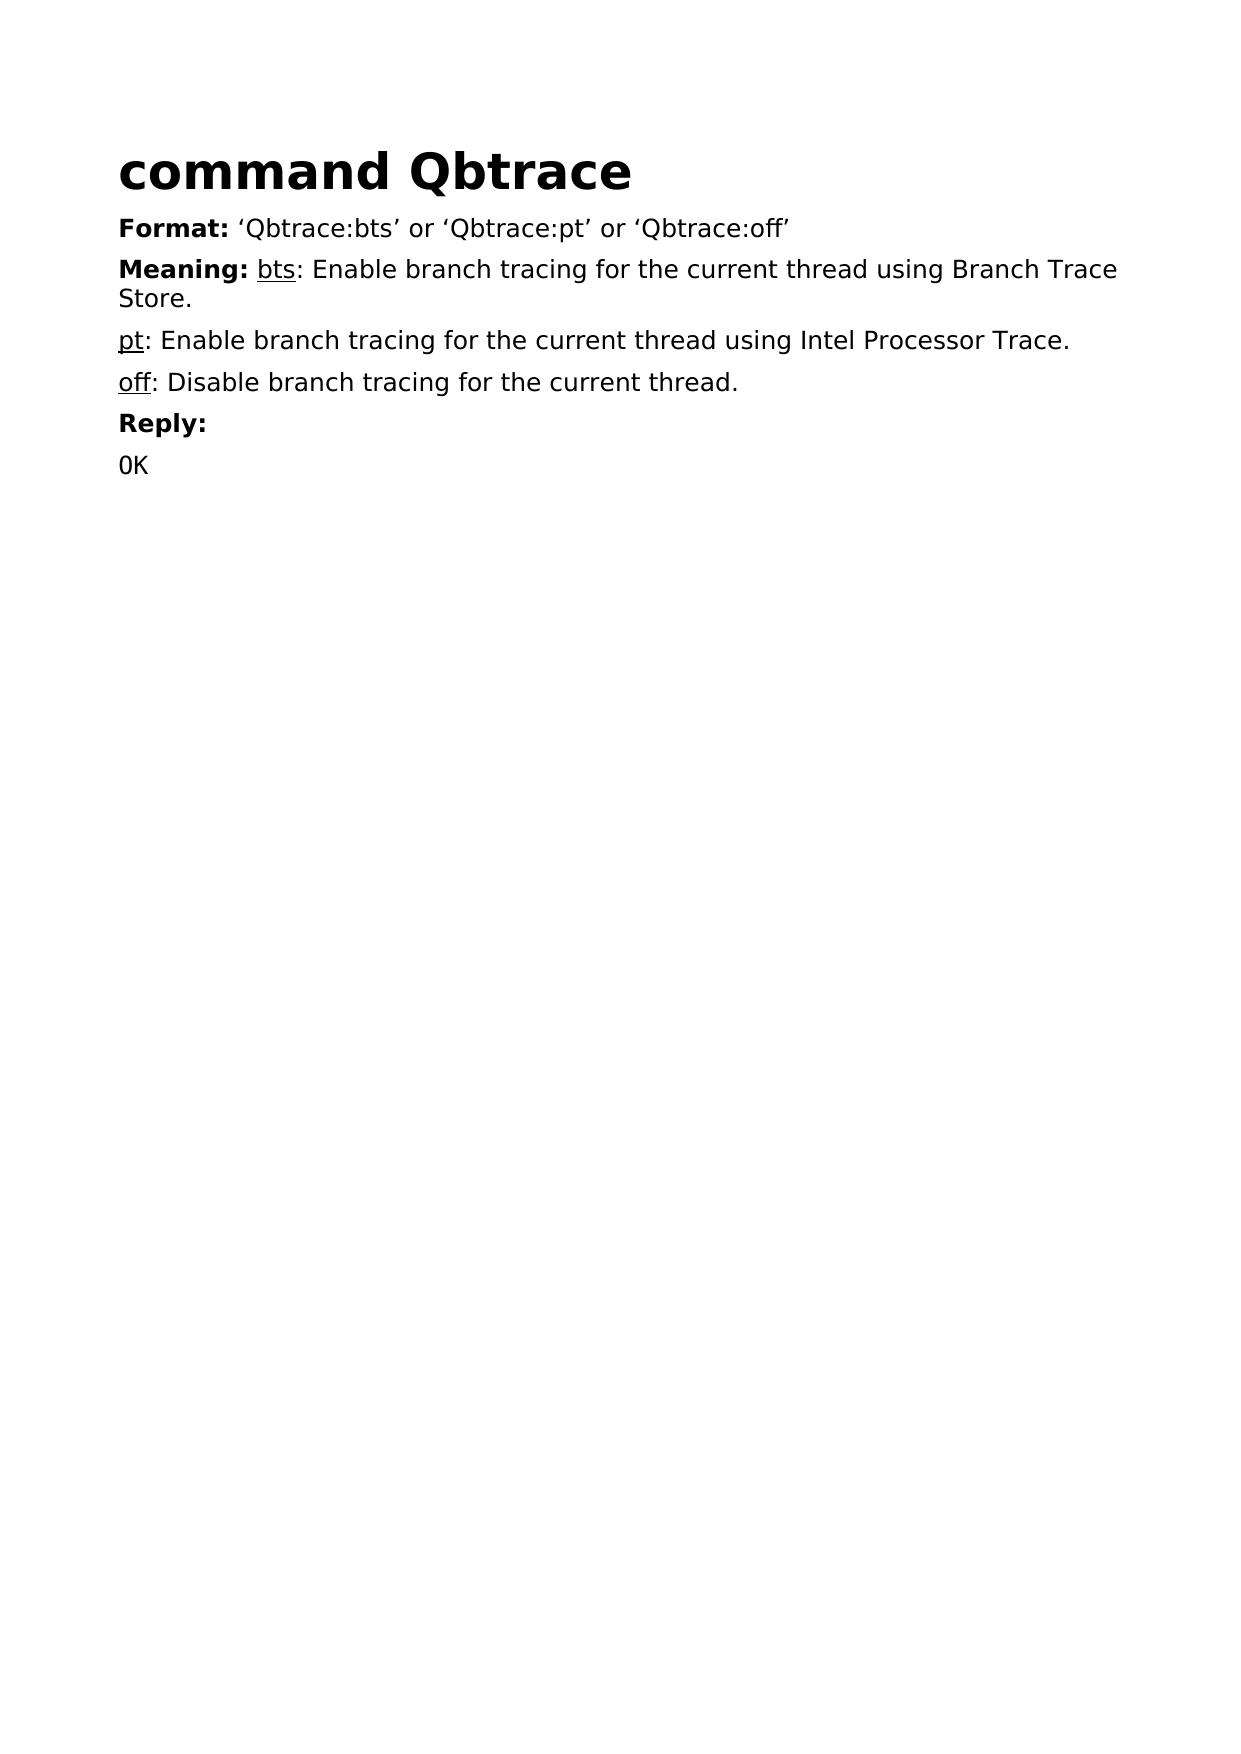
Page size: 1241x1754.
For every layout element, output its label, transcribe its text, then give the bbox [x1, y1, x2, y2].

text OK [118, 451, 1122, 481]
subtitle command Qbtrace [118, 143, 1122, 201]
text off: Disable branch tracing for the current thread. [118, 368, 1122, 397]
text Meaning: bts: Enable branch tracing for the current thread using Branch Trace Store. [118, 256, 1122, 314]
text Format: ‘Qbtrace:bts’ or ‘Qbtrace:pt’ or ‘Qbtrace:off’ [118, 214, 1122, 243]
text pt: Enable branch tracing for the current thread using Intel Processor Trace. [118, 326, 1122, 356]
text Reply: [118, 410, 1122, 439]
